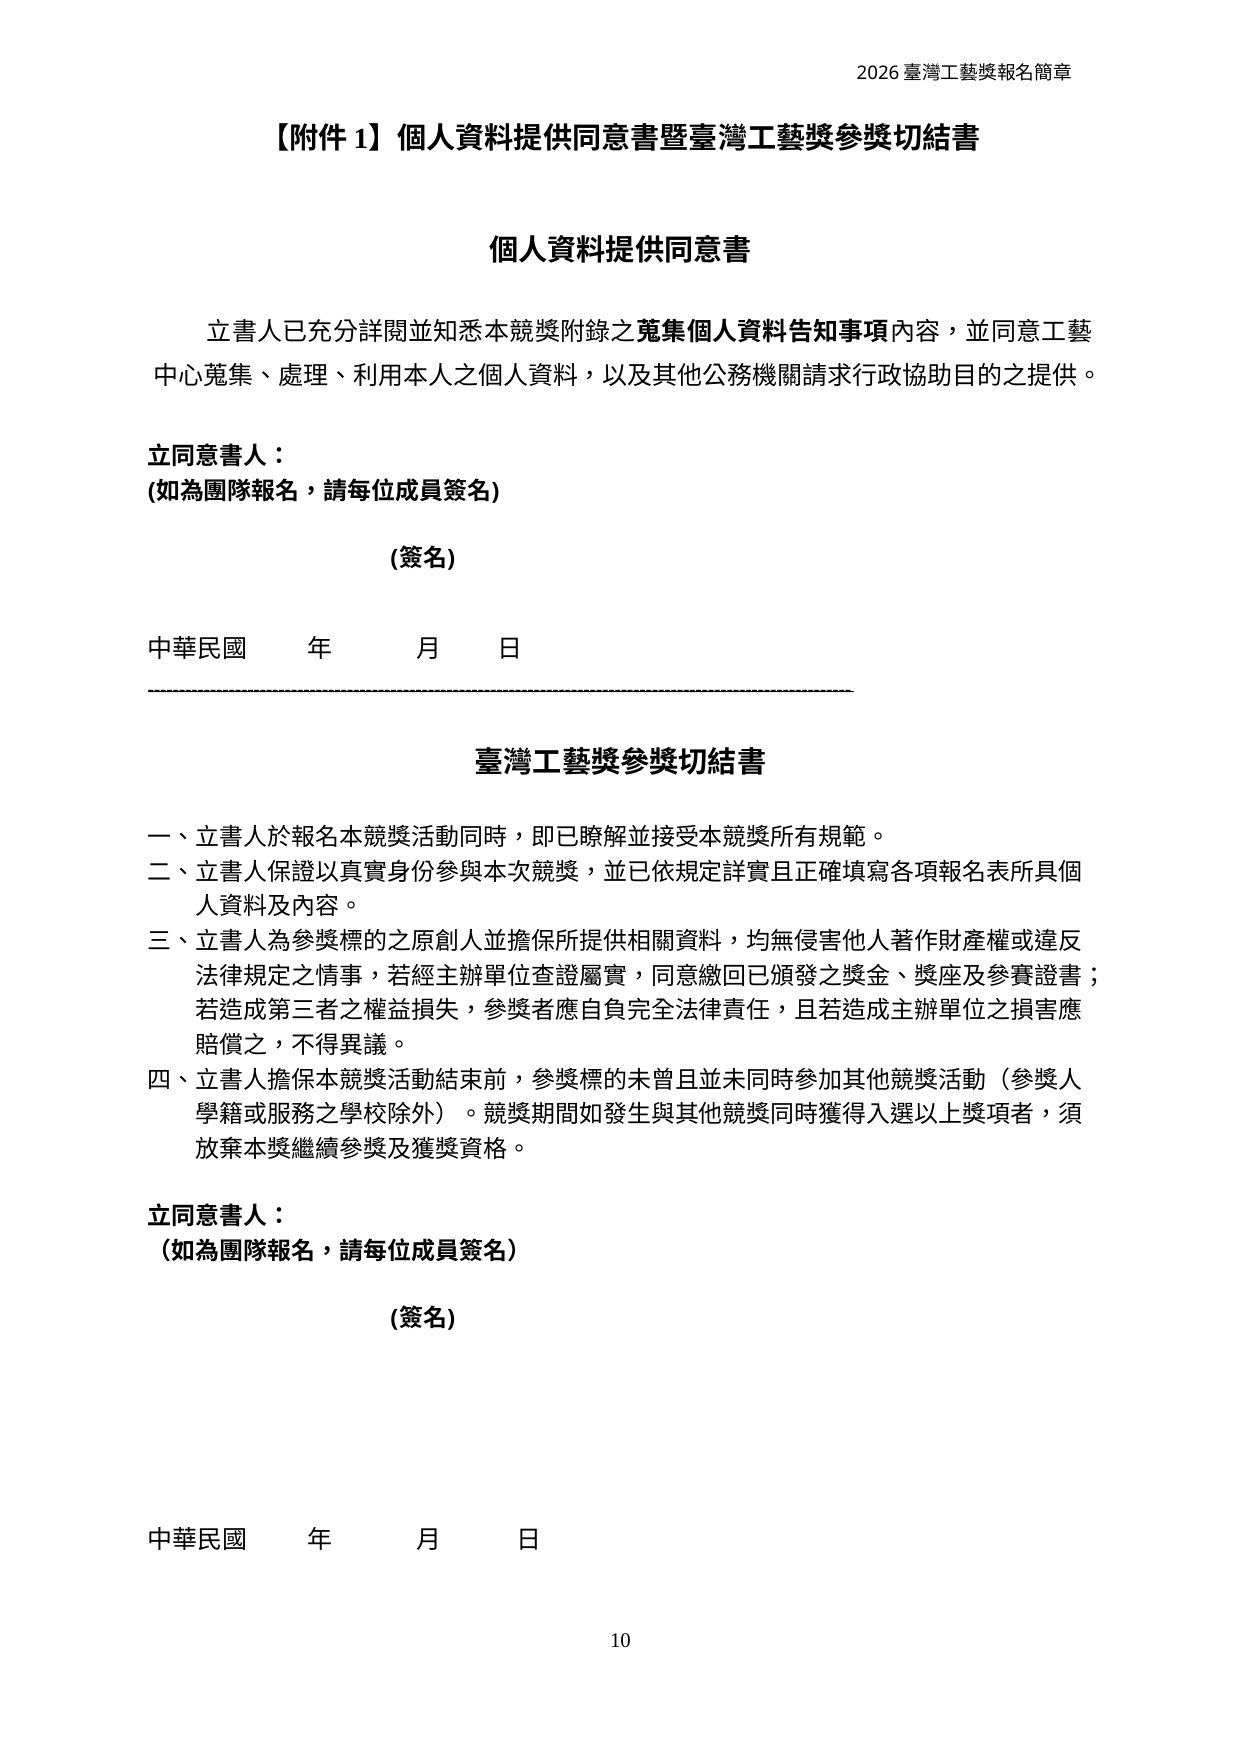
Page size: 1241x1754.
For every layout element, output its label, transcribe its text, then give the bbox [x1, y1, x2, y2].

text 三、立書人為參獎標的之原創人並擔保所提供相關資料，均無侵害他人著作財產權或違反法律規定之情事，若經主辦單位查證屬實，同意繳回已頒發之獎金、獎座及參賽證書；若造成第三者之權益損失，參獎者應自負完全法律責任，且若造成主辦單位之損害應賠償之，不得異議。 [148, 922, 1092, 1060]
text 二、立書人保證以真實身份參與本次競獎，並已依規定詳實且正確填寫各項報名表所具個人資料及內容。 [148, 852, 1092, 922]
text （如為團隊報名，請每位成員簽名） [148, 1232, 1092, 1266]
text (簽名) [148, 1299, 1092, 1334]
text 臺灣工藝獎參獎切結書 [148, 742, 1092, 780]
text 中華民國 年 月 日 [148, 1509, 1092, 1552]
text 立書人已充分詳閱並知悉本競獎附錄之蒐集個人資料告知事項內容，並同意工藝中心蒐集、處理、利用本人之個人資料，以及其他公務機關請求行政協助目的之提供。 [153, 306, 1092, 393]
text 一、立書人於報名本競獎活動同時，即已瞭解並接受本競獎所有規範。 [148, 817, 1092, 852]
text (如為團隊報名，請每位成員簽名) [148, 472, 1092, 506]
text 四、立書人擔保本競獎活動結束前，參獎標的未曾且並未同時參加其他競獎活動（參獎人學籍或服務之學校除外）。競獎期間如發生與其他競獎同時獲得入選以上獎項者，須放棄本獎繼續參獎及獲獎資格。 [148, 1060, 1092, 1164]
text 中華民國 年 月 日 [148, 617, 1092, 661]
text 立同意書人： [148, 437, 1092, 472]
text 【附件1】個人資料提供同意書暨臺灣工藝獎參獎切結書 [148, 118, 1092, 156]
text (簽名) [148, 539, 1092, 574]
text 個人資料提供同意書 [148, 231, 1092, 268]
text ----------------------------------------------------------------------------------------------------------------- [148, 661, 1092, 705]
text 立同意書人： [148, 1197, 1092, 1232]
